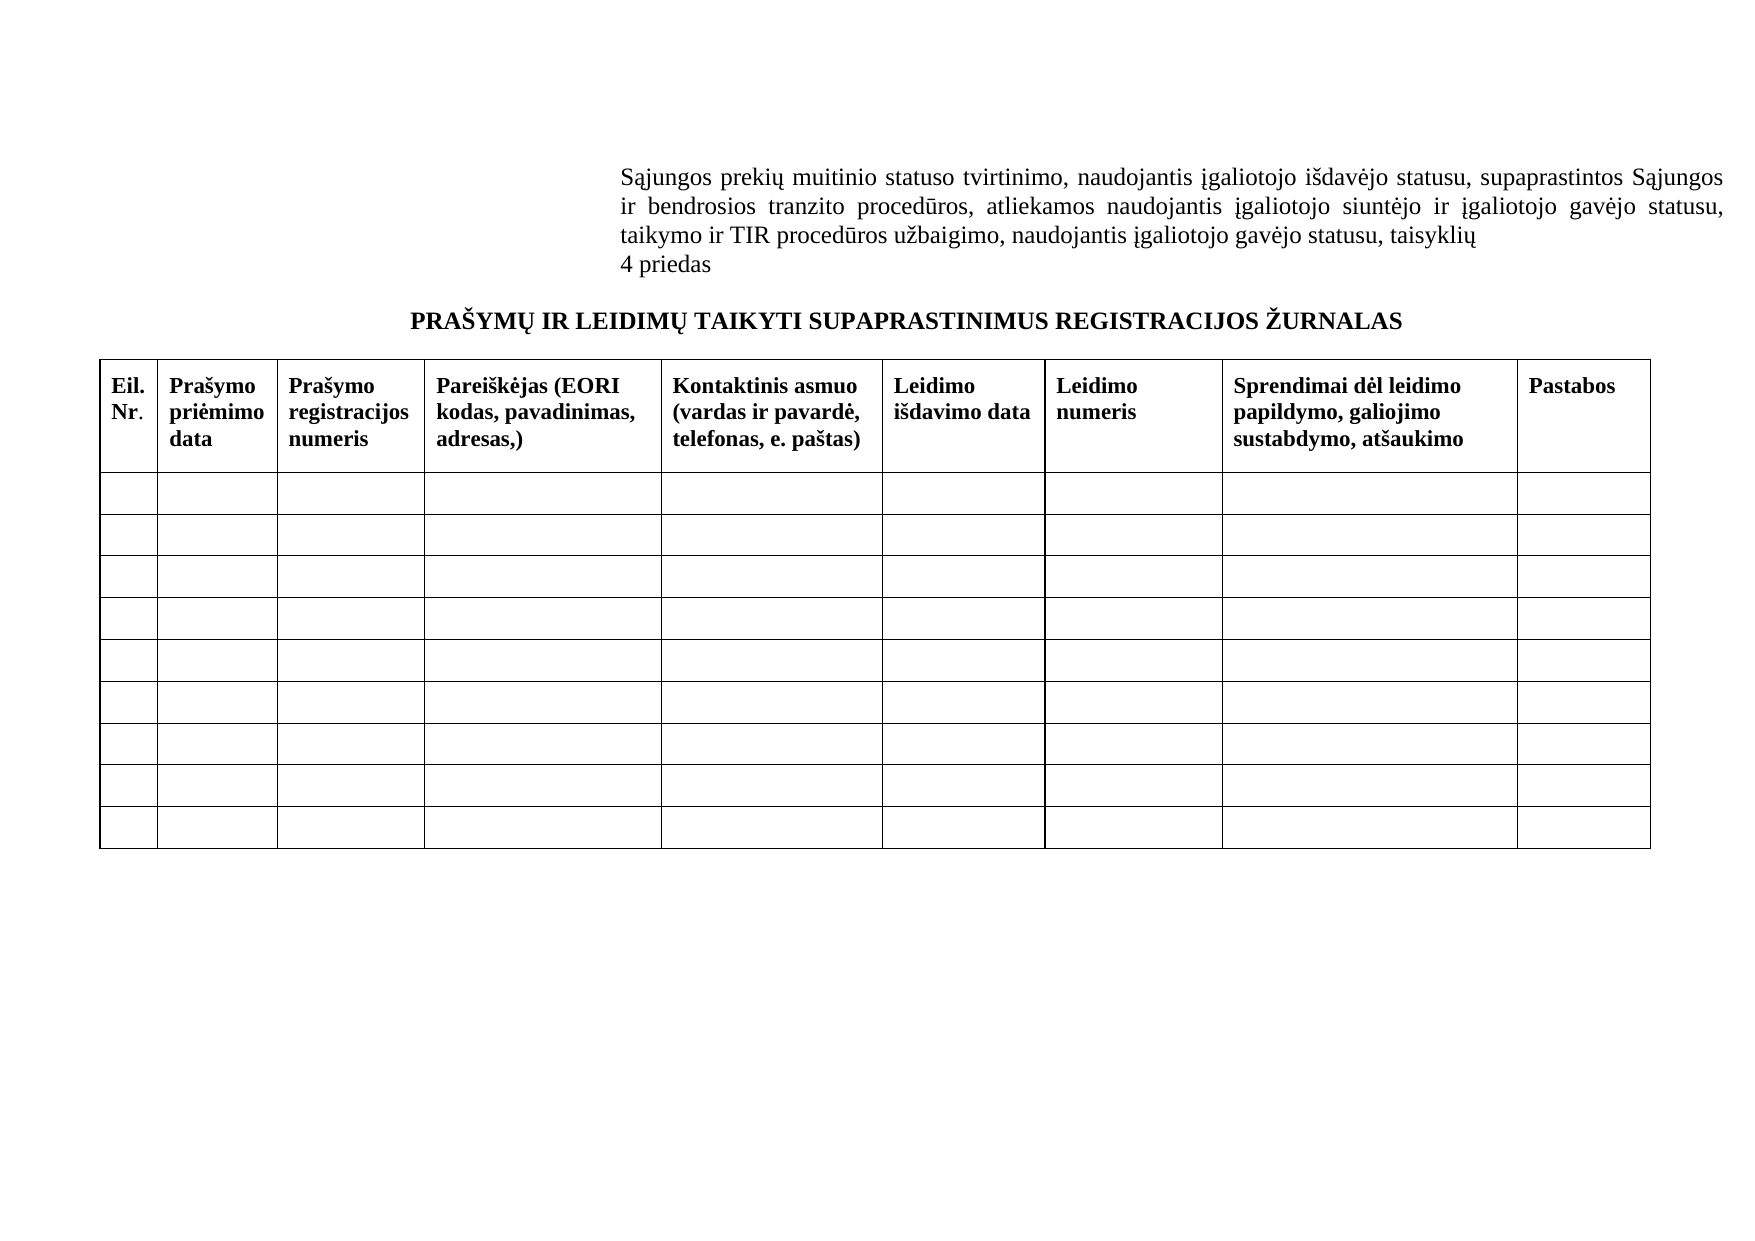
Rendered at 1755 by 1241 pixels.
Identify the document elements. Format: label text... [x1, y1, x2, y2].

table_cell [662, 682, 882, 722]
table_cell [158, 556, 277, 597]
table_cell [158, 515, 277, 555]
table_cell [662, 807, 882, 848]
table_header Eil. Nr. [101, 360, 157, 472]
table_cell [1046, 807, 1222, 848]
table_cell [1518, 515, 1650, 555]
table_cell [1518, 640, 1650, 681]
table_cell [278, 556, 424, 597]
table_cell [101, 765, 157, 806]
table_cell [1223, 724, 1517, 764]
table_cell [1046, 515, 1222, 555]
table_header Prašymo priėmimo data [158, 360, 277, 472]
table_header Pareiškėjas (EORI kodas, pavadinimas, adresas,) [425, 360, 661, 472]
table_cell [1518, 473, 1650, 514]
table_cell [158, 765, 277, 806]
table_cell [883, 724, 1044, 764]
table_cell [158, 598, 277, 639]
table_cell [662, 515, 882, 555]
table_cell [1223, 598, 1517, 639]
table_cell [883, 515, 1044, 555]
table_cell [158, 473, 277, 514]
table_cell [278, 598, 424, 639]
table_cell [101, 640, 157, 681]
table_cell [158, 640, 277, 681]
table_cell [662, 556, 882, 597]
table_cell [101, 556, 157, 597]
table_cell [1518, 724, 1650, 764]
table_cell [425, 598, 661, 639]
table_cell [1518, 598, 1650, 639]
table_cell [1046, 640, 1222, 681]
table_cell [1046, 473, 1222, 514]
table_cell [883, 473, 1044, 514]
table_cell [1046, 765, 1222, 806]
table_cell [158, 724, 277, 764]
table_cell [1223, 515, 1517, 555]
table_cell [1223, 640, 1517, 681]
text 4 priedas [620, 249, 1724, 277]
table_header Kontaktinis asmuo (vardas ir pavardė, telefonas, e. paštas) [662, 360, 882, 472]
table_cell [425, 807, 661, 848]
table_cell [278, 640, 424, 681]
table_cell [662, 765, 882, 806]
table_cell [425, 765, 661, 806]
table_cell [278, 515, 424, 555]
table_cell [1223, 682, 1517, 722]
text Sąjungos prekių muitinio statuso tvirtinimo, naudojantis įgaliotojo išdavėjo statusu, supaprastintos Sąjungos ir bendrosios tranzito procedūros, atliekamos naudojantis įgaliotojo siuntėjo ir įgaliotojo gavėjo statusu, taikymo ir TIR procedūros užbaigimo, naudojantis įgaliotojo gavėjo statusu, taisyklių [620, 162, 1724, 249]
table_cell [425, 556, 661, 597]
table_cell [101, 682, 157, 722]
table_cell [883, 807, 1044, 848]
table_cell [1518, 556, 1650, 597]
table_cell [883, 765, 1044, 806]
table_cell [158, 807, 277, 848]
table_cell [278, 724, 424, 764]
table_cell [1046, 598, 1222, 639]
table_cell [425, 640, 661, 681]
table_cell [101, 473, 157, 514]
table_cell [158, 682, 277, 722]
table_header Pastabos [1518, 360, 1650, 472]
table_header Leidimo išdavimo data [883, 360, 1044, 472]
text PRAŠYMŲ IR LEIDIMŲ TAIKYTI SUPAPRASTINIMUS REGISTRACIJOS ŽURNALAS [89, 306, 1724, 335]
table_cell [1046, 556, 1222, 597]
table_cell [1518, 807, 1650, 848]
table_cell [1223, 807, 1517, 848]
table_cell [425, 682, 661, 722]
table_cell [278, 765, 424, 806]
table_cell [1046, 682, 1222, 722]
table_cell [101, 598, 157, 639]
table_cell [278, 473, 424, 514]
table_cell [1046, 724, 1222, 764]
table_cell [278, 682, 424, 722]
table_cell [662, 640, 882, 681]
table_cell [1518, 765, 1650, 806]
table_cell [101, 807, 157, 848]
table_cell [883, 556, 1044, 597]
table_header Sprendimai dėl leidimo papildymo, galiojimo sustabdymo, atšaukimo [1223, 360, 1517, 472]
table_cell [662, 724, 882, 764]
table_cell [1223, 556, 1517, 597]
table_cell [278, 807, 424, 848]
table_cell [662, 598, 882, 639]
table_header Prašymo registracijos numeris [278, 360, 424, 472]
table_cell [425, 724, 661, 764]
table_cell [101, 724, 157, 764]
table_cell [883, 598, 1044, 639]
table_cell [425, 515, 661, 555]
table_cell [425, 473, 661, 514]
table_cell [883, 640, 1044, 681]
table_cell [662, 473, 882, 514]
table_cell [1518, 682, 1650, 722]
table_cell [101, 515, 157, 555]
table_header Leidimo numeris [1046, 360, 1222, 472]
table_cell [883, 682, 1044, 722]
table_cell [1223, 473, 1517, 514]
table_cell [1223, 765, 1517, 806]
